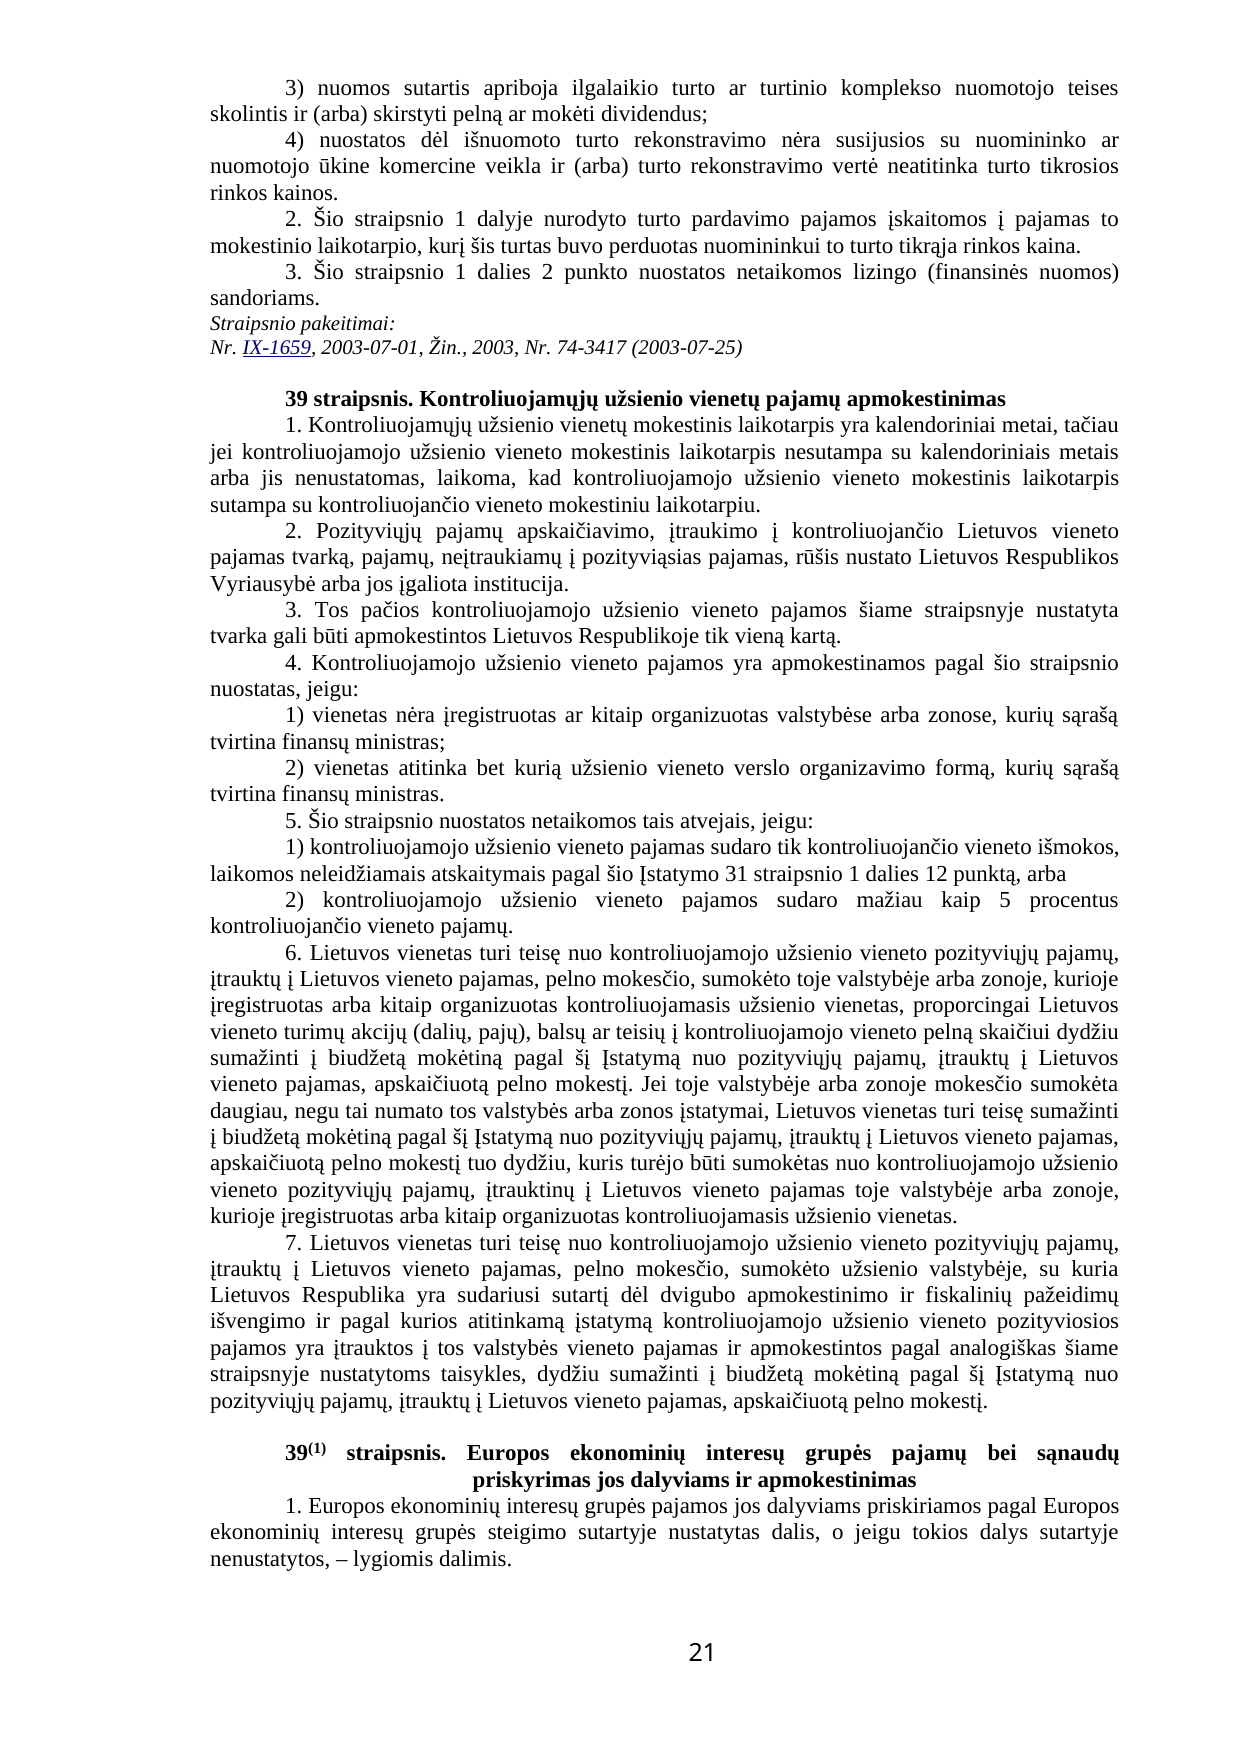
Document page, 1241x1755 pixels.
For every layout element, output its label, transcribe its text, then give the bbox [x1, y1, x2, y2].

text 2. Pozityviųjų pajamų apskaičiavimo, įtraukimo į kontroliuojančio Lietuvos vieneto pajamas tvarką, pajamų, neįtraukiamų į pozityviąsias pajamas, rūšis nustato Lietuvos Respublikos Vyriausybė arba jos įgaliota institucija. [210, 517, 1120, 596]
text 1) vienetas nėra įregistruotas ar kitaip organizuotas valstybėse arba zonose, kurių sąrašą tvirtina finansų ministras; [210, 701, 1120, 754]
text 1) kontroliuojamojo užsienio vieneto pajamas sudaro tik kontroliuojančio vieneto išmokos, laikomos neleidžiamais atskaitymais pagal šio Įstatymo 31 straipsnio 1 dalies 12 punktą, arba [210, 833, 1120, 886]
text 3. Tos pačios kontroliuojamojo užsienio vieneto pajamos šiame straipsnyje nustatyta tvarka gali būti apmokestintos Lietuvos Respublikoje tik vieną kartą. [210, 596, 1120, 649]
text 2. Šio straipsnio 1 dalyje nurodyto turto pardavimo pajamos įskaitomos į pajamas to mokestinio laikotarpio, kurį šis turtas buvo perduotas nuomininkui to turto tikrąja rinkos kaina. [210, 205, 1120, 258]
text Nr. IX-1659, 2003-07-01, Žin., 2003, Nr. 74-3417 (2003-07-25) [210, 335, 1120, 359]
text 7. Lietuvos vienetas turi teisę nuo kontroliuojamojo užsienio vieneto pozityviųjų pajamų, įtrauktų į Lietuvos vieneto pajamas, pelno mokesčio, sumokėto užsienio valstybėje, su kuria Lietuvos Respublika yra sudariusi sutartį dėl dvigubo apmokestinimo ir fiskalinių pažeidimų išvengimo ir pagal kurios atitinkamą įstatymą kontroliuojamojo užsienio vieneto pozityviosios pajamos yra įtrauktos į tos valstybės vieneto pajamas ir apmokestintos pagal analogiškas šiame straipsnyje nustatytoms taisykles, dydžiu sumažinti į biudžetą mokėtiną pagal šį Įstatymą nuo pozityviųjų pajamų, įtrauktų į Lietuvos vieneto pajamas, apskaičiuotą pelno mokestį. [210, 1228, 1120, 1413]
text 4. Kontroliuojamojo užsienio vieneto pajamos yra apmokestinamos pagal šio straipsnio nuostatas, jeigu: [210, 649, 1120, 701]
text 6. Lietuvos vienetas turi teisę nuo kontroliuojamojo užsienio vieneto pozityviųjų pajamų, įtrauktų į Lietuvos vieneto pajamas, pelno mokesčio, sumokėto toje valstybėje arba zonoje, kurioje įregistruotas arba kitaip organizuotas kontroliuojamasis užsienio vienetas, proporcingai Lietuvos vieneto turimų akcijų (dalių, pajų), balsų ar teisių į kontroliuojamojo vieneto pelną skaičiui dydžiu sumažinti į biudžetą mokėtiną pagal šį Įstatymą nuo pozityviųjų pajamų, įtrauktų į Lietuvos vieneto pajamas, apskaičiuotą pelno mokestį. Jei toje valstybėje arba zonoje mokesčio sumokėta daugiau, negu tai numato tos valstybės arba zonos įstatymai, Lietuvos vienetas turi teisę sumažinti į biudžetą mokėtiną pagal šį Įstatymą nuo pozityviųjų pajamų, įtrauktų į Lietuvos vieneto pajamas, apskaičiuotą pelno mokestį tuo dydžiu, kuris turėjo būti sumokėtas nuo kontroliuojamojo užsienio vieneto pozityviųjų pajamų, įtrauktinų į Lietuvos vieneto pajamas toje valstybėje arba zonoje, kurioje įregistruotas arba kitaip organizuotas kontroliuojamasis užsienio vienetas. [210, 939, 1120, 1228]
text 1. Europos ekonominių interesų grupės pajamos jos dalyviams priskiriamos pagal Europos ekonominių interesų grupės steigimo sutartyje nustatytas dalis, o jeigu tokios dalys sutartyje nenustatytos, – lygiomis dalimis. [210, 1492, 1120, 1571]
text 3. Šio straipsnio 1 dalies 2 punkto nuostatos netaikomos lizingo (finansinės nuomos) sandoriams. [210, 258, 1120, 311]
text 39(1) straipsnis. Europos ekonominių interesų grupės pajamų bei sąnaudų priskyrimas jos dalyviams ir apmokestinimas [285, 1439, 1120, 1492]
text 1. Kontroliuojamųjų užsienio vienetų mokestinis laikotarpis yra kalendoriniai metai, tačiau jei kontroliuojamojo užsienio vieneto mokestinis laikotarpis nesutampa su kalendoriniais metais arba jis nenustatomas, laikoma, kad kontroliuojamojo užsienio vieneto mokestinis laikotarpis sutampa su kontroliuojančio vieneto mokestiniu laikotarpiu. [210, 412, 1120, 517]
text 39 straipsnis. Kontroliuojamųjų užsienio vienetų pajamų apmokestinimas [210, 385, 1120, 412]
text Straipsnio pakeitimai: [210, 311, 1120, 335]
text 4) nuostatos dėl išnuomoto turto rekonstravimo nėra susijusios su nuomininko ar nuomotojo ūkine komercine veikla ir (arba) turto rekonstravimo vertė neatitinka turto tikrosios rinkos kainos. [210, 126, 1120, 205]
text 2) kontroliuojamojo užsienio vieneto pajamos sudaro mažiau kaip 5 procentus kontroliuojančio vieneto pajamų. [210, 886, 1120, 939]
text 5. Šio straipsnio nuostatos netaikomos tais atvejais, jeigu: [210, 807, 1120, 833]
text 3) nuomos sutartis apriboja ilgalaikio turto ar turtinio komplekso nuomotojo teises skolintis ir (arba) skirstyti pelną ar mokėti dividendus; [210, 73, 1120, 126]
text 2) vienetas atitinka bet kurią užsienio vieneto verslo organizavimo formą, kurių sąrašą tvirtina finansų ministras. [210, 754, 1120, 807]
